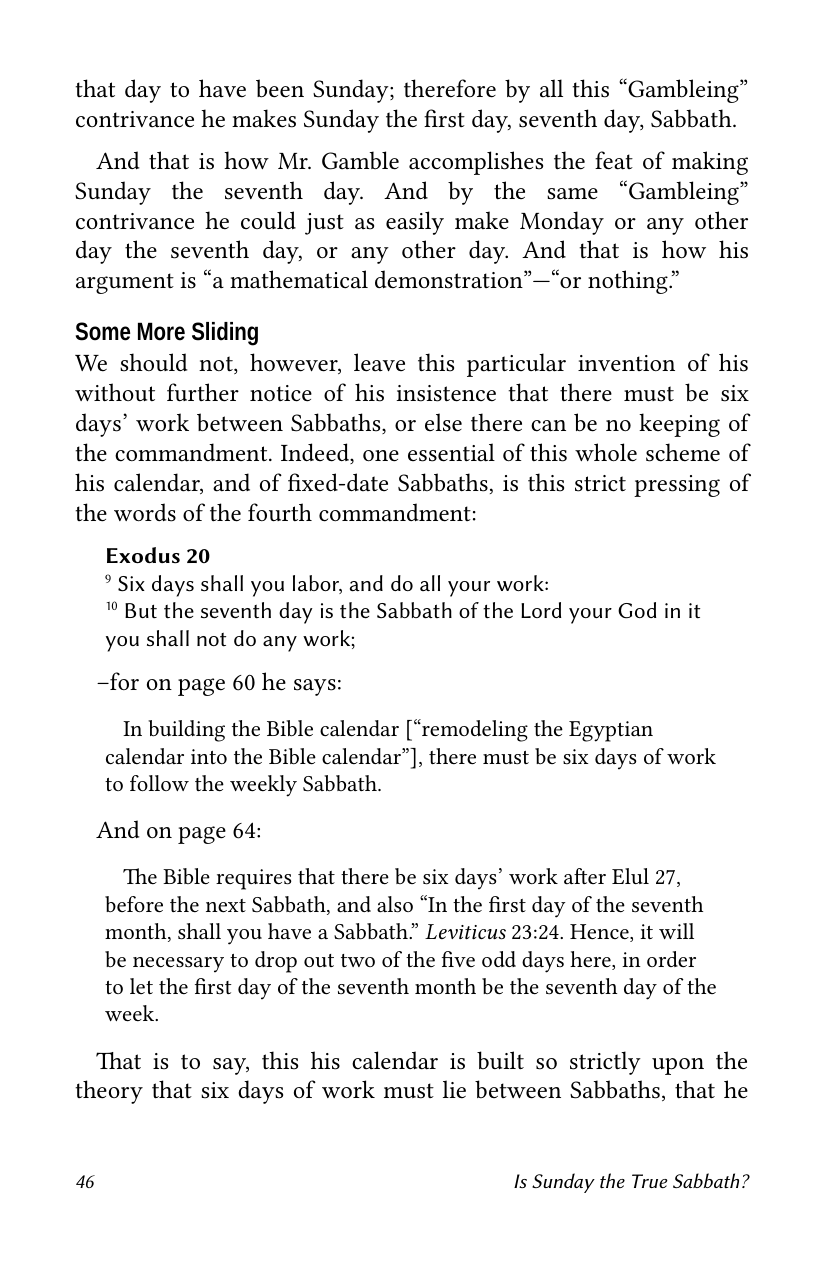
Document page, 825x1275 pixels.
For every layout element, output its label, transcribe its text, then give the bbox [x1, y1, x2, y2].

text –for on page 60 he says: [75, 668, 750, 697]
text We should not, however, leave this particular invention of his without further notice of his insistence that there must be six days’ work between Sabbaths, or else there can be no keeping of the commandment. Indeed, one essential of this whole scheme of his calendar, and of fixed-date Sabbaths, is this strict pressing of the words of the fourth commandment: [75, 349, 750, 527]
text 10 But the seventh day is the Sabbath of the Lord your God in it you shall not do any work; [105, 598, 720, 652]
text The Bible requires that there be six days’ work after Elul 27, before the next Sabbath, and also “In the first day of the seventh month, shall you have a Sabbath.” Leviticus 23:24. Hence, it will be necessary to drop out two of the five odd days here, in order to let the first day of the seventh month be the seventh day of the week. [105, 864, 720, 1027]
text And on page 64: [75, 816, 750, 845]
subtitle Some More Sliding [75, 317, 750, 346]
text 9 Six days shall you labor, and do all your work: [105, 571, 720, 597]
text And that is how Mr. Gamble accomplishes the feat of making Sunday the seventh day. And by the same “Gambleing” contrivance he could just as easily make Monday or any other day the seventh day, or any other day. And that is how his argument is “a mathematical demonstration”—“or nothing.” [75, 147, 750, 295]
text Exodus 20 [105, 543, 750, 569]
text In building the Bible calendar [“remodeling the Egyptian calendar into the Bible calendar”], there must be six days of work to follow the weekly Sabbath. [105, 716, 720, 797]
text That is to say, this his calendar is built so strictly upon the theory that six days of work must lie between Sabbaths, that he [75, 1047, 750, 1105]
text that day to have been Sunday; therefore by all this “Gambleing” contrivance he makes Sunday the first day, seventh day, Sabbath. [75, 75, 750, 133]
